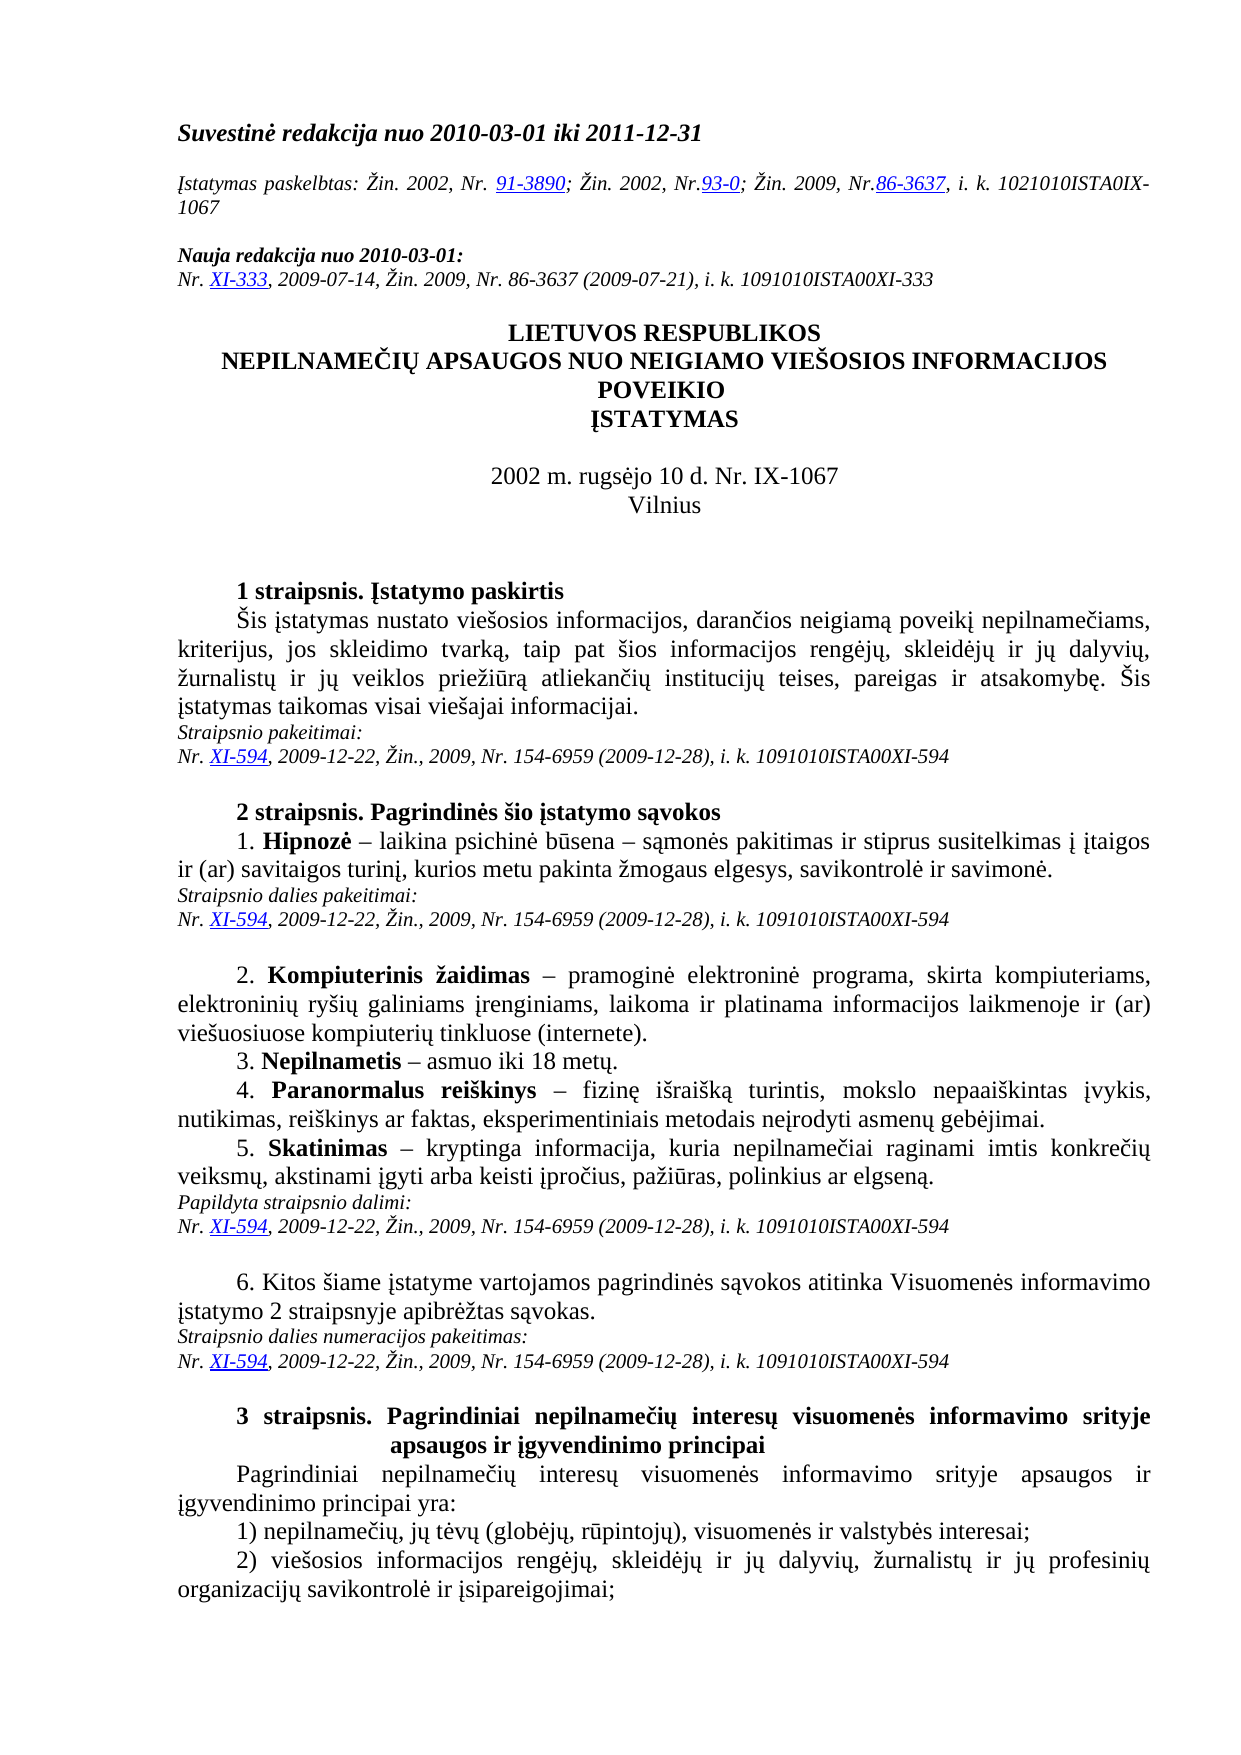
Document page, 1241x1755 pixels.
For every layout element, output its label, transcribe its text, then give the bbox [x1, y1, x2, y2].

text Nr. XI-594, 2009-12-22, Žin., 2009, Nr. 154-6959 (2009-12-28), i. k. 1091010ISTA00XI-594 [177, 907, 1152, 931]
text Straipsnio dalies numeracijos pakeitimas: [177, 1324, 1152, 1348]
text Nr. XI-594, 2009-12-22, Žin., 2009, Nr. 154-6959 (2009-12-28), i. k. 1091010ISTA00XI-594 [177, 1348, 1152, 1373]
text 4. Paranormalus reiškinys – fizinę išraišką turintis, mokslo nepaaiškintas įvykis, nutikimas, reiškinys ar faktas, eksperimentiniais metodais neįrodyti asmenų gebėjimai. [177, 1075, 1152, 1133]
text 1. Hipnozė – laikina psichinė būsena – sąmonės pakitimas ir stiprus susitelkimas į įtaigos ir (ar) savitaigos turinį, kurios metu pakinta žmogaus elgesys, savikontrolė ir savimonė. [177, 826, 1152, 883]
text 3. Nepilnametis – asmuo iki 18 metų. [177, 1046, 1152, 1075]
text Nr. XI-594, 2009-12-22, Žin., 2009, Nr. 154-6959 (2009-12-28), i. k. 1091010ISTA00XI-594 [177, 744, 1152, 768]
text 2. Kompiuterinis žaidimas – pramoginė elektroninė programa, skirta kompiuteriams, elektroninių ryšių galiniams įrenginiams, laikoma ir platinama informacijos laikmenoje ir (ar) viešuosiuose kompiuterių tinkluose (internete). [177, 960, 1152, 1046]
text 3 straipsnis. Pagrindiniai nepilnamečių interesų visuomenės informavimo srityje apsaugos ir įgyvendinimo principai [236, 1401, 1152, 1459]
text ĮSTATYMAS [177, 404, 1152, 433]
text NEPILNAMEČIŲ APSAUGOS NUO NEIGIAMO VIEŠOSIOS INFORMACIJOS POVEIKIO [177, 346, 1152, 404]
text 2002 m. rugsėjo 10 d. Nr. IX-1067 [177, 461, 1152, 490]
text Straipsnio pakeitimai: [177, 720, 1152, 744]
text 2 straipsnis. Pagrindinės šio įstatymo sąvokos [177, 797, 1152, 826]
text Straipsnio dalies pakeitimai: [177, 883, 1152, 907]
text Vilnius [177, 490, 1152, 519]
text Nauja redakcija nuo 2010-03-01: [177, 243, 1152, 267]
text 1) nepilnamečių, jų tėvų (globėjų, rūpintojų), visuomenės ir valstybės interesai; [177, 1516, 1152, 1545]
text Įstatymas paskelbtas: Žin. 2002, Nr. 91-3890; Žin. 2002, Nr.93-0; Žin. 2009, Nr.86-3637, i. k. 1021010ISTA0IX-1067 [177, 171, 1152, 219]
text Papildyta straipsnio dalimi: [177, 1190, 1152, 1214]
text Suvestinė redakcija nuo 2010-03-01 iki 2011-12-31 [177, 118, 1152, 147]
text LIETUVOS RESPUBLIKOS [177, 318, 1152, 346]
text Nr. XI-594, 2009-12-22, Žin., 2009, Nr. 154-6959 (2009-12-28), i. k. 1091010ISTA00XI-594 [177, 1214, 1152, 1238]
text Pagrindiniai nepilnamečių interesų visuomenės informavimo srityje apsaugos ir įgyvendinimo principai yra: [177, 1459, 1152, 1516]
text 1 straipsnis. Įstatymo paskirtis [177, 576, 1152, 605]
text 2) viešosios informacijos rengėjų, skleidėjų ir jų dalyvių, žurnalistų ir jų profesinių organizacijų savikontrolė ir įsipareigojimai; [177, 1545, 1152, 1603]
text 5. Skatinimas – kryptinga informacija, kuria nepilnamečiai raginami imtis konkrečių veiksmų, akstinami įgyti arba keisti įpročius, pažiūras, polinkius ar elgseną. [177, 1133, 1152, 1190]
text Šis įstatymas nustato viešosios informacijos, darančios neigiamą poveikį nepilnamečiams, kriterijus, jos skleidimo tvarką, taip pat šios informacijos rengėjų, skleidėjų ir jų dalyvių, žurnalistų ir jų veiklos priežiūrą atliekančių institucijų teises, pareigas ir atsakomybę. Šis įstatymas taikomas visai viešajai informacijai. [177, 605, 1152, 720]
text 6. Kitos šiame įstatyme vartojamos pagrindinės sąvokos atitinka Visuomenės informavimo įstatymo 2 straipsnyje apibrėžtas sąvokas. [177, 1267, 1152, 1324]
text Nr. XI-333, 2009-07-14, Žin. 2009, Nr. 86-3637 (2009-07-21), i. k. 1091010ISTA00XI-333 [177, 267, 1152, 291]
